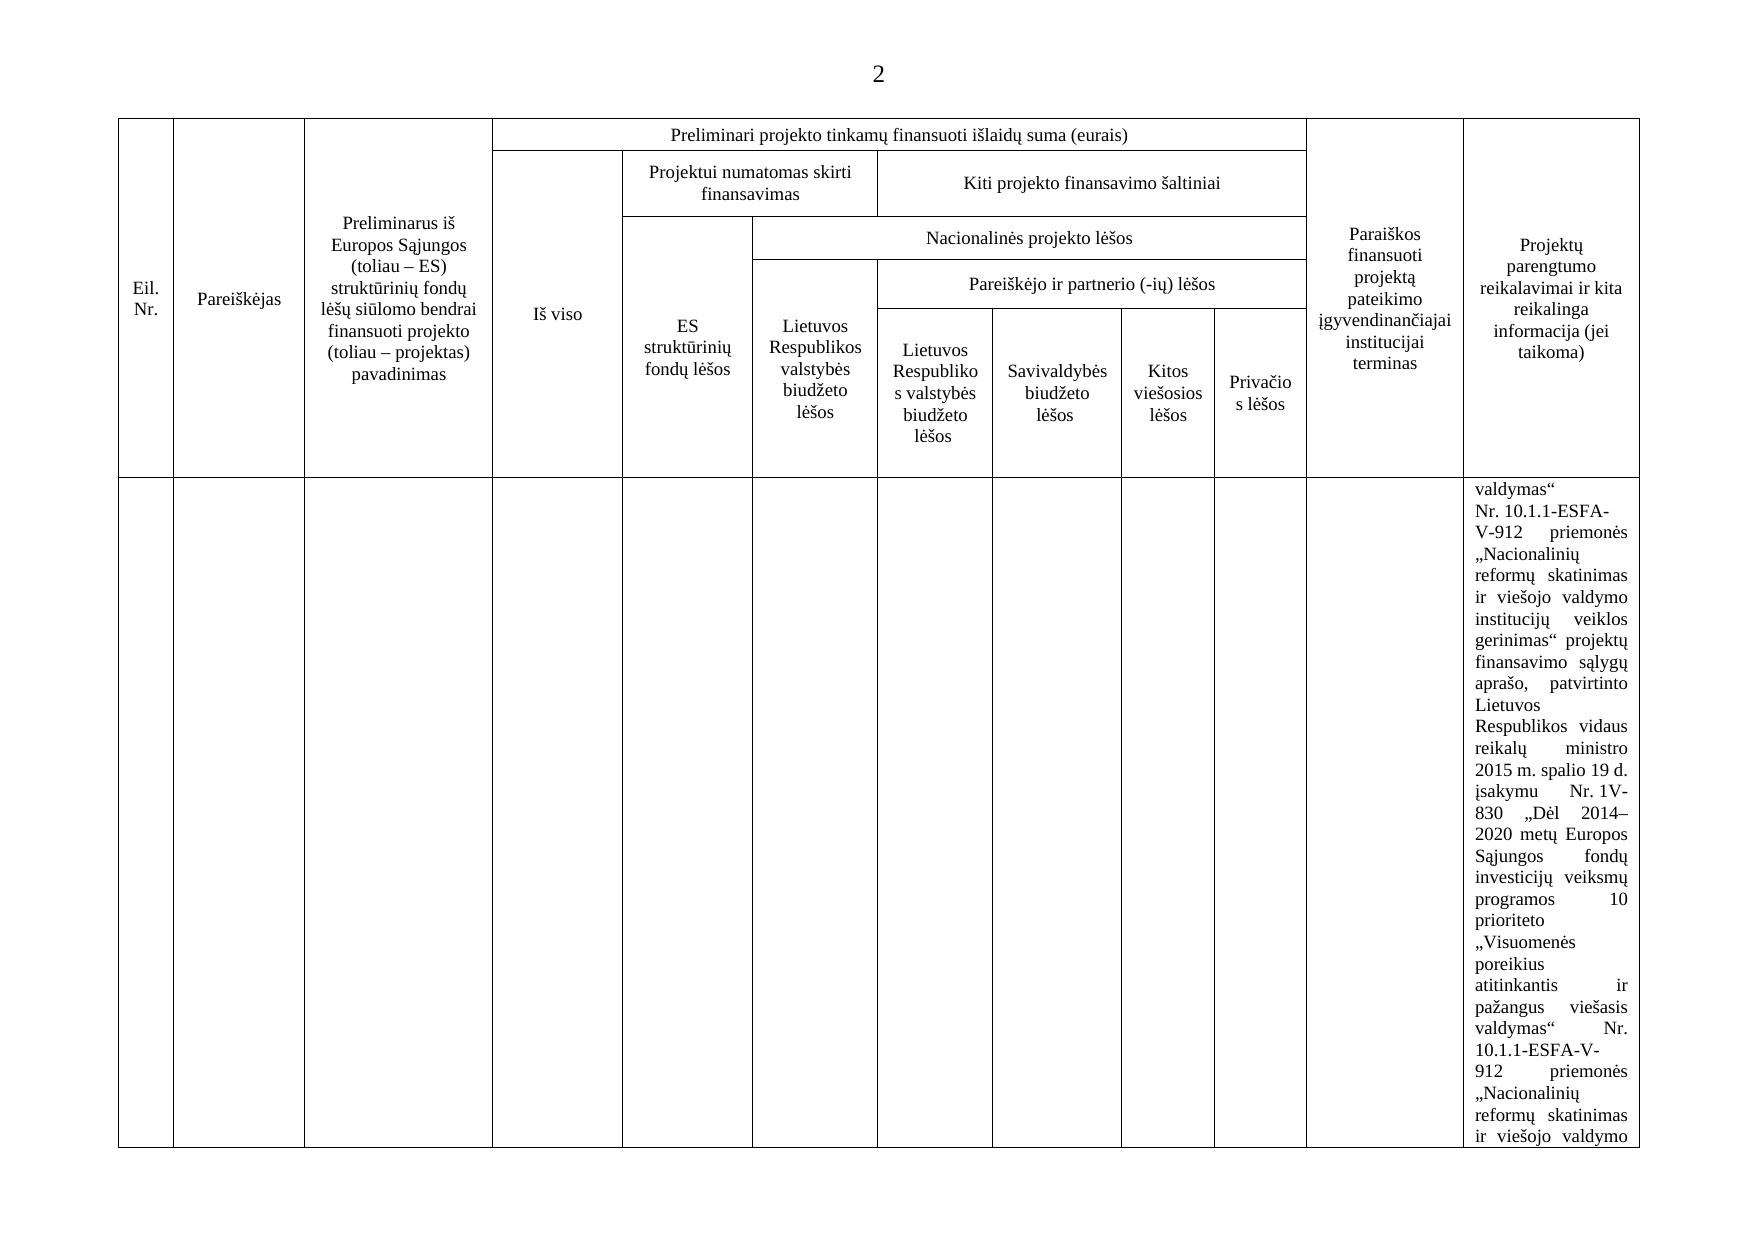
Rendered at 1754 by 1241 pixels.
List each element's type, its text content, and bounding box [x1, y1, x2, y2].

table_cell [753, 478, 877, 1147]
table_cell Projektui numatomas skirti finansavimas [623, 151, 877, 216]
table_cell [493, 478, 622, 1147]
table_cell Lietuvos Respublikos valstybės biudžeto lėšos [753, 260, 877, 477]
table_header Paraiškos finansuoti projektą pateikimo įgyvendinančiajai institucijai terminas [1307, 119, 1463, 477]
table_header Projektų parengtumo reikalavimai ir kita reikalinga informacija (jei taikoma) [1464, 119, 1639, 477]
table_cell [119, 478, 173, 1147]
table_header Preliminarus iš Europos Sąjungos (toliau – ES) struktūrinių fondų lėšų siūlomo bendrai finansuoti projekto (toliau – projektas) pavadinimas [305, 119, 492, 477]
table_cell valdymas“ Nr. 10.1.1-ESFA-V-912 priemonės „Nacionalinių reformų skatinimas ir viešojo valdymo institucijų veiklos gerinimas“ projektų finansavimo sąlygų aprašo, patvirtinto Lietuvos Respublikos vidaus reikalų ministro 2015 m. spalio 19 d. įsakymu Nr. 1V-830 „Dėl 2014–2020 metų Europos Sąjungos fondų investicijų veiksmų programos 10 prioriteto „Visuomenės poreikius atitinkantis ir pažangus viešasis valdymas“ Nr. 10.1.1-ESFA-V-912 priemonės „Nacionalinių reformų skatinimas ir viešojo valdymo [1464, 478, 1639, 1147]
table_cell Savivaldybės biudžeto lėšos [993, 309, 1121, 477]
table_cell Nacionalinės projekto lėšos [753, 217, 1306, 259]
table_header Preliminari projekto tinkamų finansuoti išlaidų suma (eurais) [493, 119, 1306, 149]
table_cell [174, 478, 304, 1147]
table_cell Pareiškėjo ir partnerio (-ių) lėšos [878, 260, 1306, 307]
table_header Eil. Nr. [119, 119, 173, 477]
table_cell Privačios lėšos [1215, 309, 1306, 477]
table_cell ES struktūrinių fondų lėšos [623, 217, 752, 477]
table_cell Iš viso [493, 151, 622, 477]
table_cell Kiti projekto finansavimo šaltiniai [878, 151, 1306, 216]
table_cell Lietuvos Respublikos valstybės biudžeto lėšos [878, 309, 992, 477]
table_cell [1122, 478, 1214, 1147]
table_cell [993, 478, 1121, 1147]
table_cell Kitos viešosios lėšos [1122, 309, 1214, 477]
table_cell [623, 478, 752, 1147]
table_header Pareiškėjas [174, 119, 304, 477]
table_cell [305, 478, 492, 1147]
table_cell [1307, 478, 1463, 1147]
table_cell [878, 478, 992, 1147]
table_cell [1215, 478, 1306, 1147]
